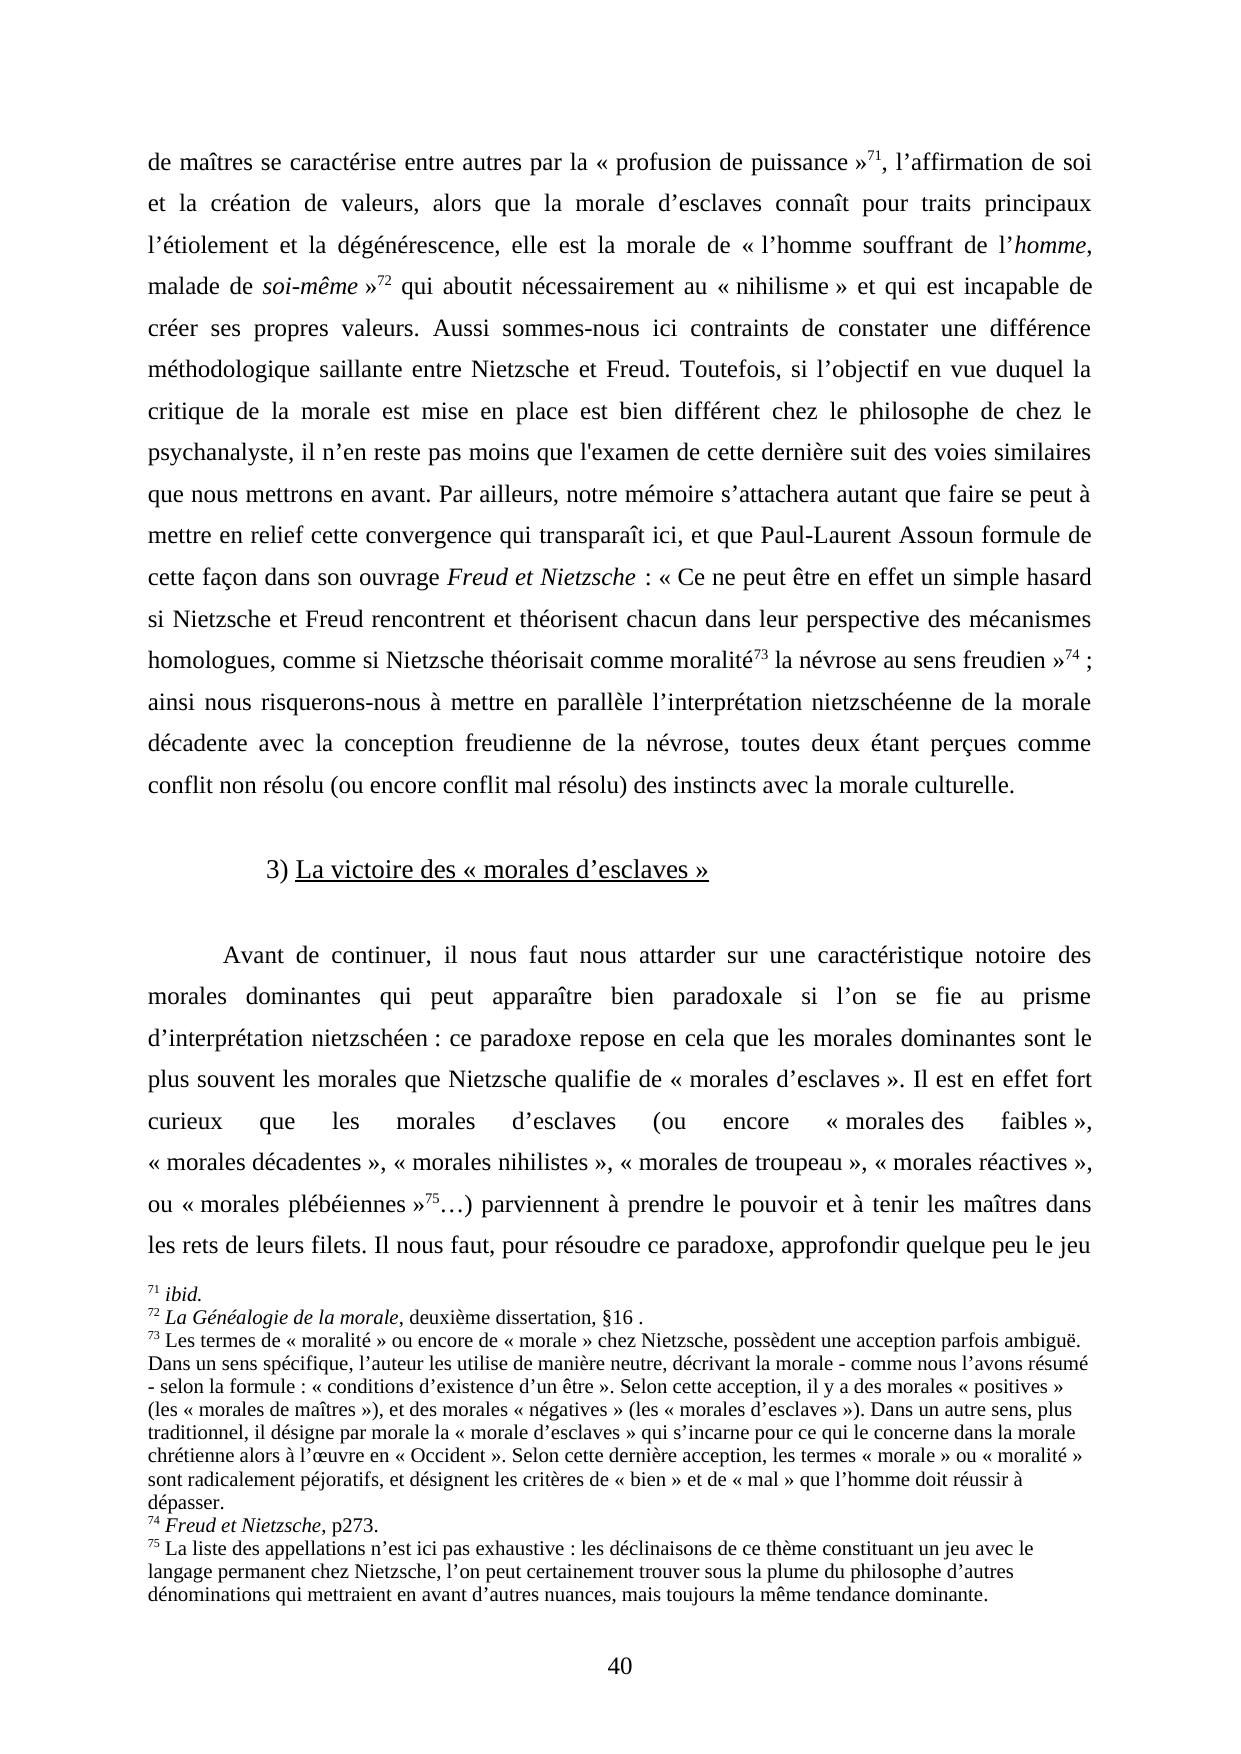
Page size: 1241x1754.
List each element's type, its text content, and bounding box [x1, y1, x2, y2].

text Freud et Nietzsche, p273. [148, 1514, 1092, 1537]
text La Généalogie de la morale, deuxième dissertation, §16 . [148, 1306, 1092, 1329]
text La liste des appellations n’est ici pas exhaustive : les déclinaisons de ce thème constituant un jeu avec le langage permanent chez Nietzsche, l’on peut certainement trouver sous la plume du philosophe d’autres dénominations qui mettraient en avant d’autres nuances, mais toujours la même tendance dominante. [148, 1537, 1092, 1606]
list La victoire des « morales d’esclaves » [266, 854, 1092, 884]
text de maîtres se caractérise entre autres par la « profusion de puissance », l’affirmation de soi et la création de valeurs, alors que la morale d’esclaves connaît pour traits principaux l’étiolement et la dégénérescence, elle est la morale de « l’homme souffrant de l’homme, malade de soi-même » qui aboutit nécessairement au « nihilisme » et qui est incapable de créer ses propres valeurs. Aussi sommes-nous ici contraints de constater une différence méthodologique saillante entre Nietzsche et Freud. Toutefois, si l’objectif en vue duquel la critique de la morale est mise en place est bien différent chez le philosophe de chez le psychanalyste, il n’en reste pas moins que l'examen de cette dernière suit des voies similaires que nous mettrons en avant. Par ailleurs, notre mémoire s’attachera autant que faire se peut à mettre en relief cette convergence qui transparaît ici, et que Paul-Laurent Assoun formule de cette façon dans son ouvrage Freud et Nietzsche : « Ce ne peut être en effet un simple hasard si Nietzsche et Freud rencontrent et théorisent chacun dans leur perspective des mécanismes homologues, comme si Nietzsche théorisait comme moralité la névrose au sens freudien » ; ainsi nous risquerons-nous à mettre en parallèle l’interprétation nietzschéenne de la morale décadente avec la conception freudienne de la névrose, toutes deux étant perçues comme conflit non résolu (ou encore conflit mal résolu) des instincts avec la morale culturelle. [148, 148, 1092, 799]
text Avant de continuer, il nous faut nous attarder sur une caractéristique notoire des morales dominantes qui peut apparaître bien paradoxale si l’on se fie au prisme d’interprétation nietzschéen : ce paradoxe repose en cela que les morales dominantes sont le plus souvent les morales que Nietzsche qualifie de « morales d’esclaves ». Il est en effet fort curieux que les morales d’esclaves (ou encore « morales des faibles », « morales décadentes », « morales nihilistes », « morales de troupeau », « morales réactives », ou « morales plébéiennes »…) parviennent à prendre le pouvoir et à tenir les maîtres dans les rets de leurs filets. Il nous faut, pour résoudre ce paradoxe, approfondir quelque peu le jeu [148, 941, 1092, 1259]
text Les termes de « moralité » ou encore de « morale » chez Nietzsche, possèdent une acception parfois ambiguë. Dans un sens spécifique, l’auteur les utilise de manière neutre, décrivant la morale - comme nous l’avons résumé - selon la formule : « conditions d’existence d’un être ». Selon cette acception, il y a des morales « positives » (les « morales de maîtres »), et des morales « négatives » (les « morales d’esclaves »). Dans un autre sens, plus traditionnel, il désigne par morale la « morale d’esclaves » qui s’incarne pour ce qui le concerne dans la morale chrétienne alors à l’œuvre en « Occident ». Selon cette dernière acception, les termes « morale » ou « moralité » sont radicalement péjoratifs, et désignent les critères de « bien » et de « mal » que l’homme doit réussir à dépasser. [148, 1329, 1092, 1514]
text ibid. [148, 1282, 1092, 1306]
